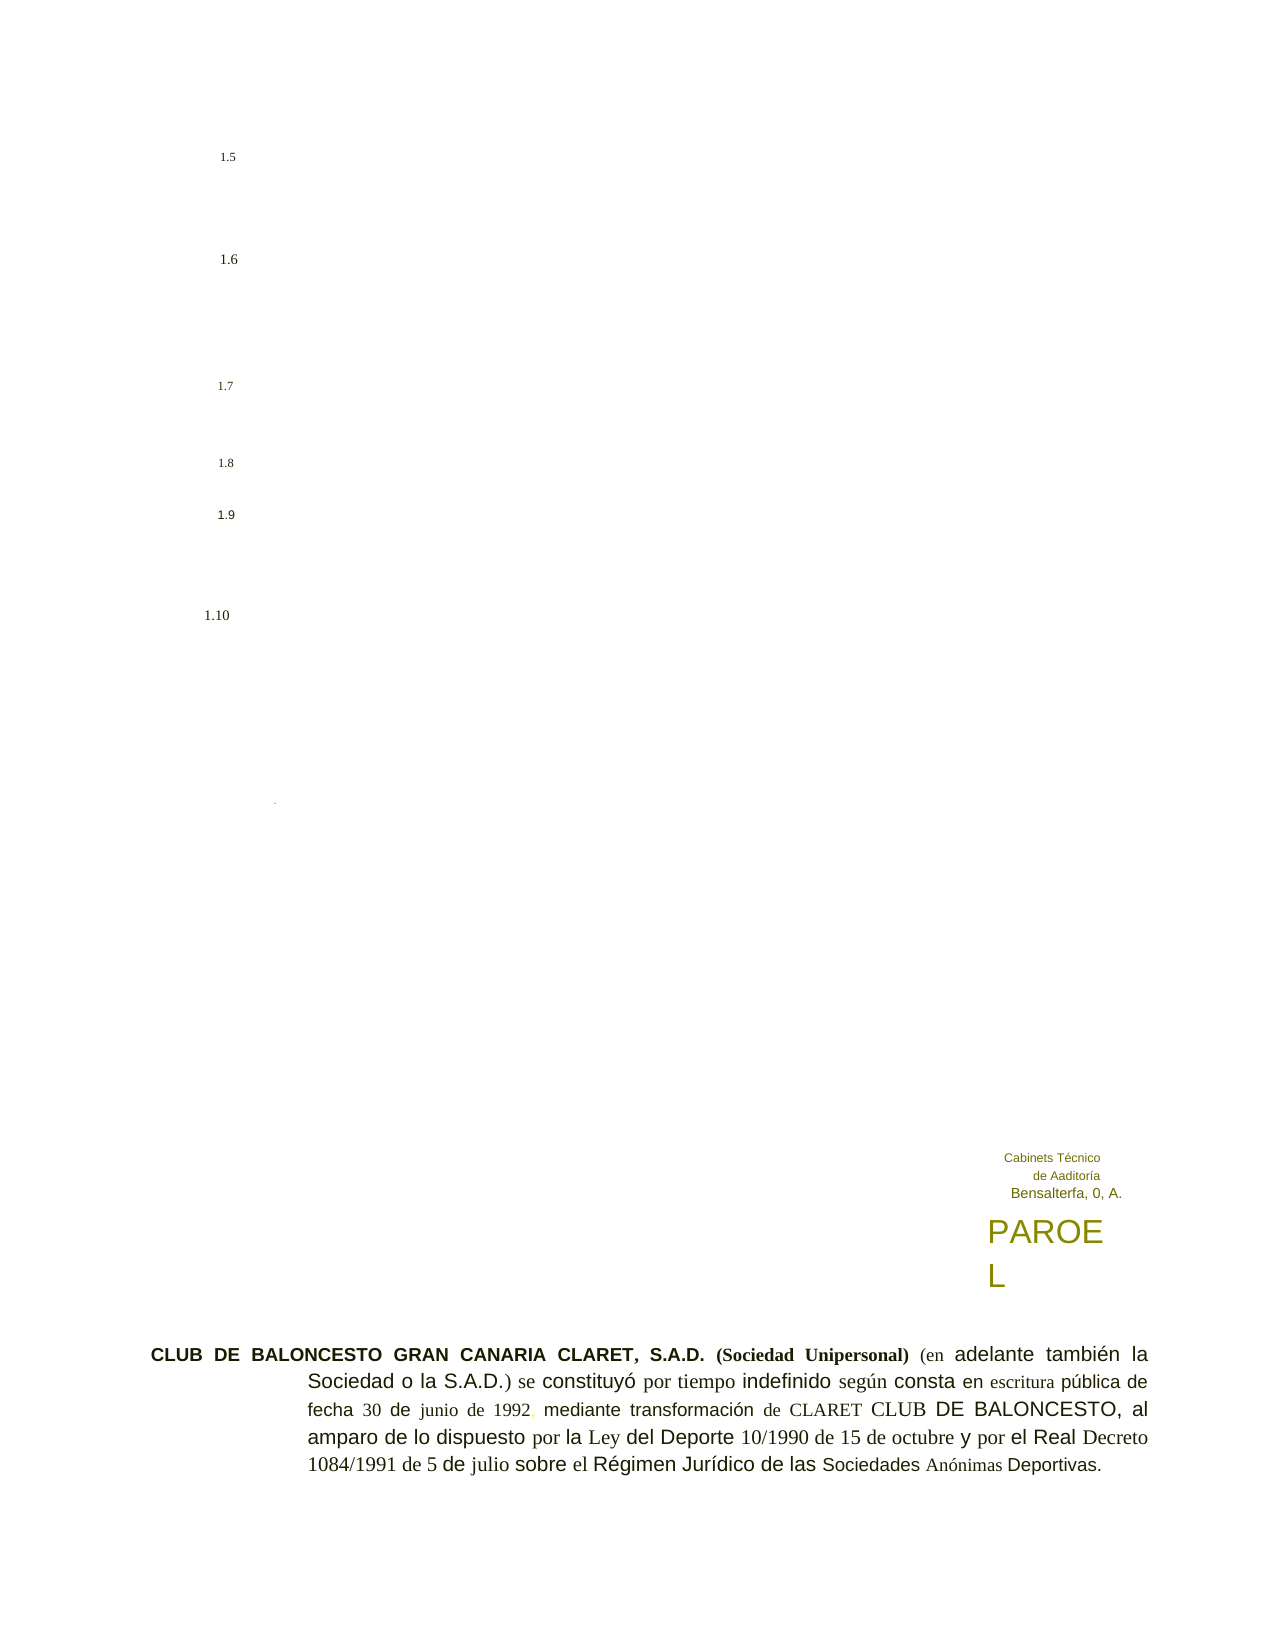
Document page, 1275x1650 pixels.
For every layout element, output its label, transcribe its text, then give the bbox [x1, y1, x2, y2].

text 1.10 [204, 606, 277, 623]
text 1.8 [218, 456, 277, 470]
text de Aaditoría Bensalterfa, 0, A. [998, 1168, 1134, 1202]
text 1.7 [217, 379, 279, 393]
text 1.5 [220, 150, 279, 164]
text 1.6 [219, 251, 278, 268]
text PAROEL [987, 1212, 1108, 1295]
text 1.9 [217, 507, 277, 522]
text CLUB DE BALONCESTO GRAN CANARIA CLARET, S.A.D. (Sociedad Unipersonal) (en adelante también la Sociedad o la S.A.D.) se constituyó por tiempo indefinido según consta en escritura pública de fecha 30 de junio de 1992, mediante transformación de CLARET CLUB DE BALONCESTO, al amparo de lo dispuesto por la Ley del Deporte 10/1990 de 15 de octubre y por el Real Decreto 1084/1991 de 5 de julio sobre el Régimen Jurídico de las Sociedades Anónimas Deportivas. [151, 1342, 1148, 1476]
text Cabinets Técnico [1004, 1150, 1133, 1165]
text - [274, 799, 315, 806]
